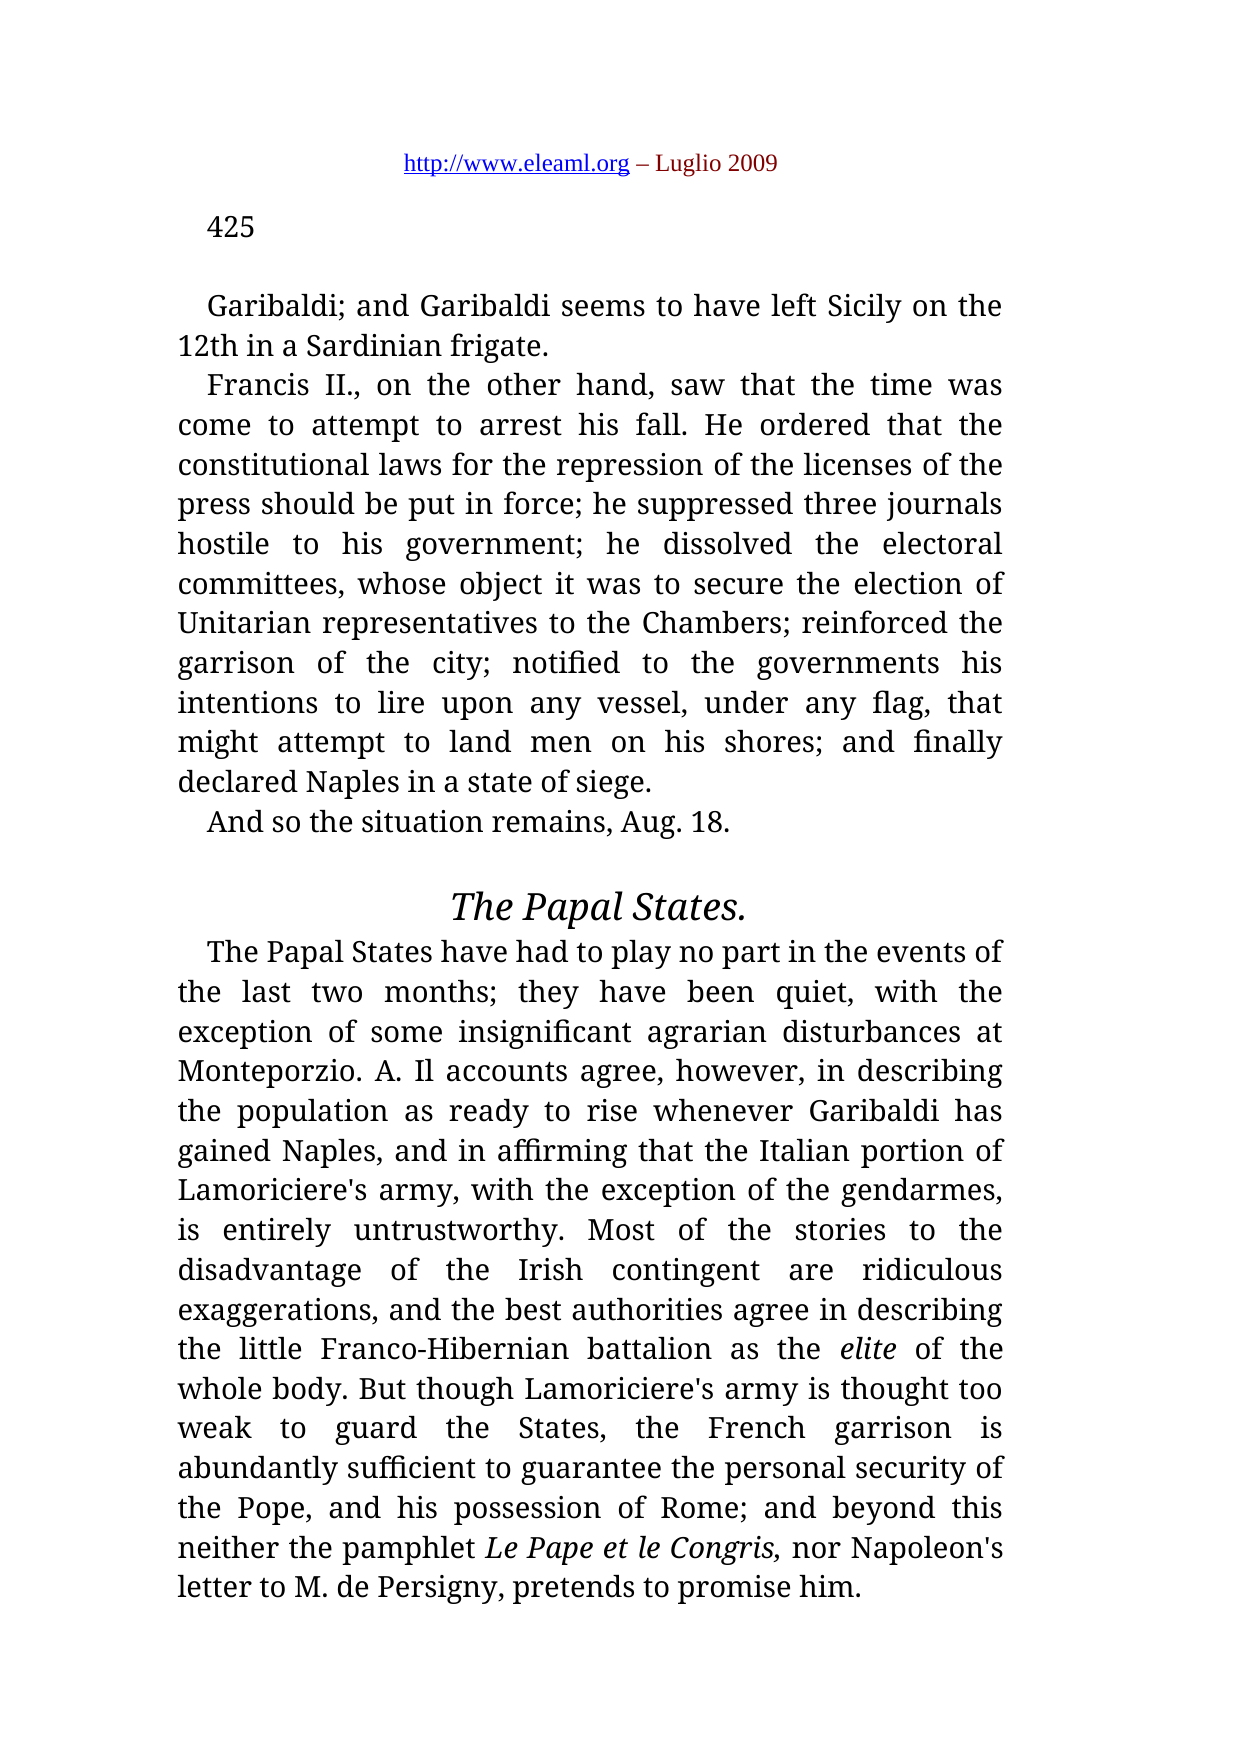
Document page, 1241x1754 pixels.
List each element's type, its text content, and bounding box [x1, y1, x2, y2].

text The Papal States. [177, 881, 1004, 932]
text The Papal States have had to play no part in the events of the last two months; they have been quiet, with the exception of some insignificant agrarian disturbances at Monteporzio. A. Il accounts agree, however, in describing the population as ready to rise whenever Garibaldi has gained Naples, and in affirming that the Italian portion of Lamoriciere's army, with the exception of the gendarmes, is entirely untrustworthy. Most of the stories to the disadvantage of the Irish contingent are ridiculous exaggerations, and the best authorities agree in describing the little Franco-Hibernian battalion as the elite of the whole body. But though Lamoriciere's army is thought too weak to guard the States, the French garrison is abundantly sufficient to guarantee the personal security of the Pope, and his possession of Rome; and beyond this neither the pamphlet Le Pape et le Congris, nor Napoleon's letter to M. de Persigny, pretends to promise him. [177, 932, 1004, 1606]
text 425 [177, 206, 1004, 246]
text Garibaldi; and Garibaldi seems to have left Sicily on the 12th in a Sardinian frigate. [177, 285, 1004, 364]
text Francis II., on the other hand, saw that the time was come to attempt to arrest his fall. He ordered that the constitutional laws for the repression of the licenses of the press should be put in force; he suppressed three journals hostile to his government; he dissolved the electoral committees, whose object it was to secure the election of Unitarian representatives to the Chambers; reinforced the garrison of the city; notified to the governments his intentions to lire upon any vessel, under any flag, that might attempt to land men on his shores; and finally declared Naples in a state of siege. [177, 364, 1004, 801]
text And so the situation remains, Aug. 18. [177, 801, 1004, 841]
